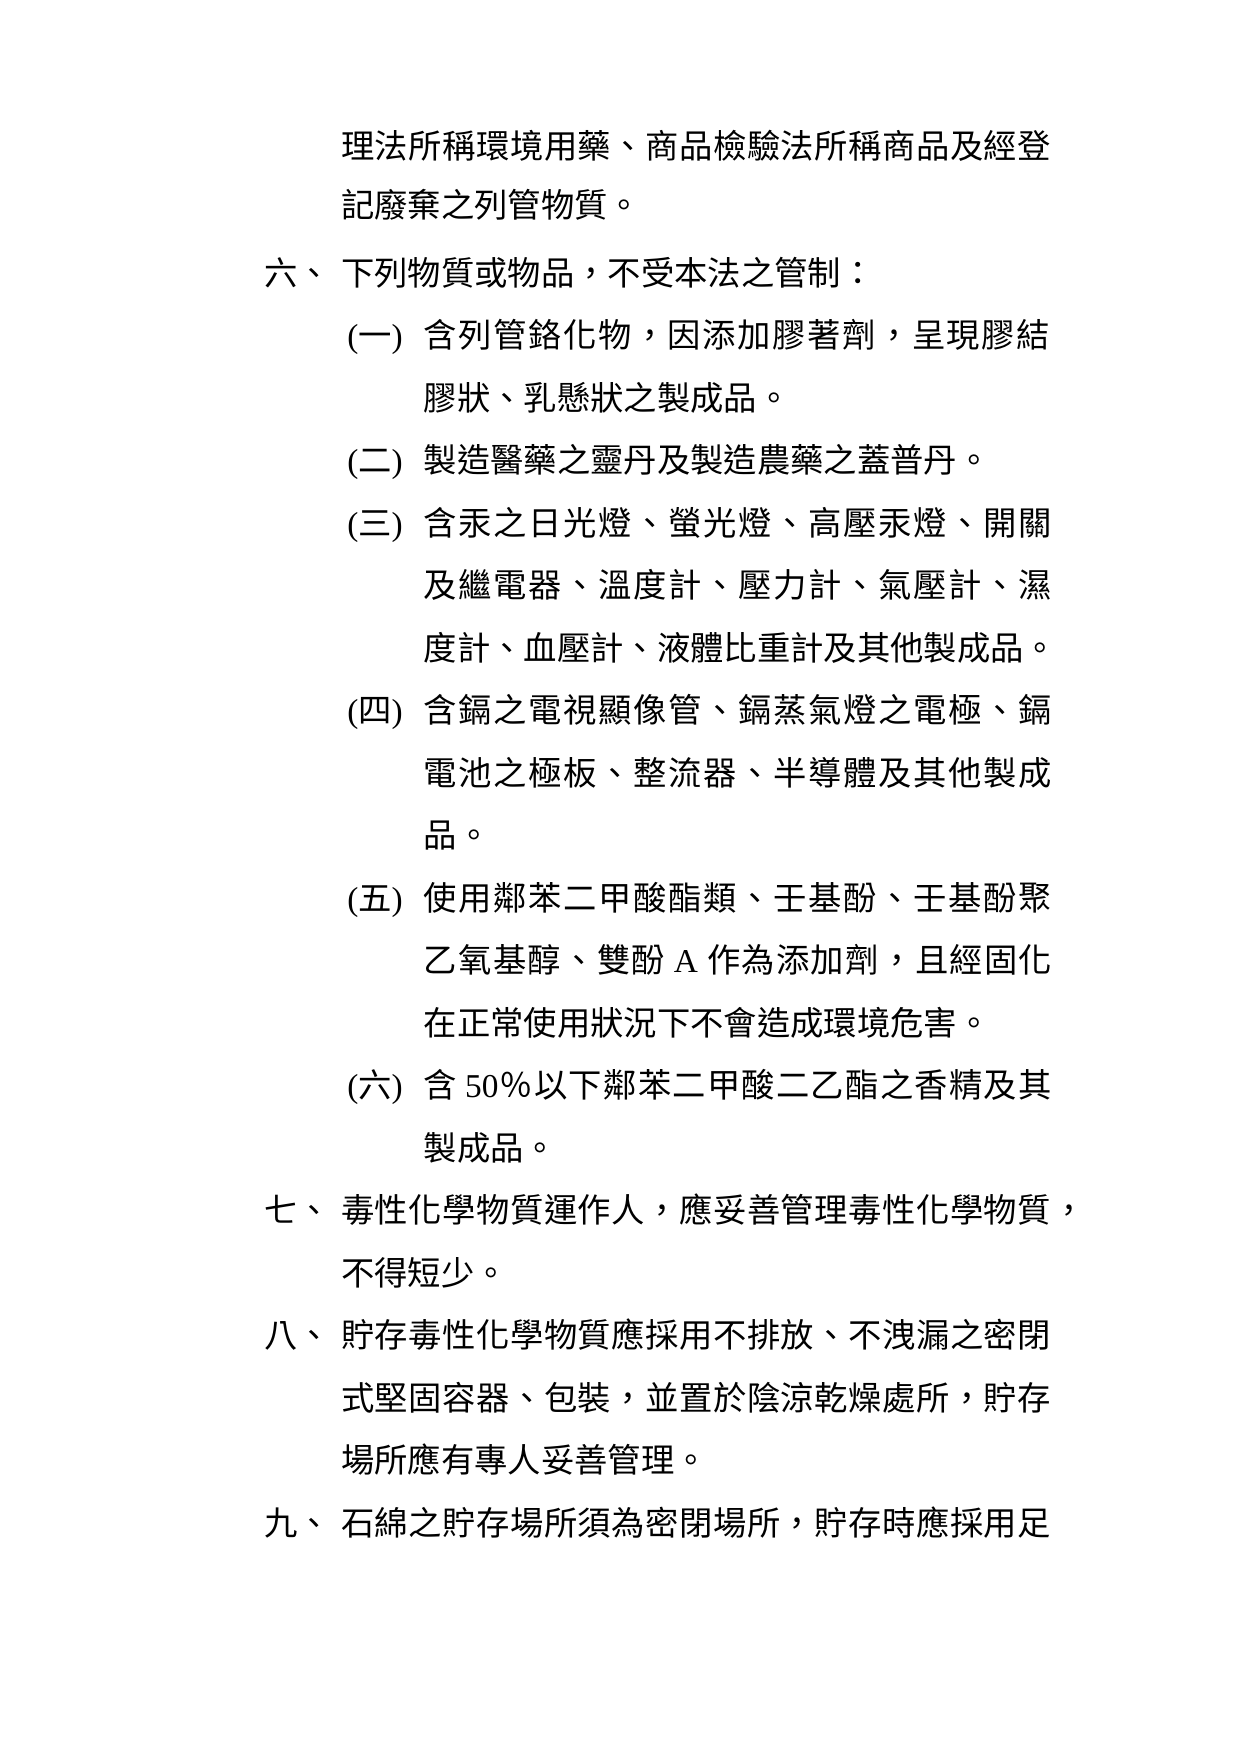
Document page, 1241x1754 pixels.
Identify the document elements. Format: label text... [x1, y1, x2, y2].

list 含50％以下鄰苯二甲酸二乙酯之香精及其製成品。 [347, 1041, 1053, 1166]
list 含鎘之電視顯像管、鎘蒸氣燈之電極、鎘電池之極板、整流器、半導體及其他製成品。 [347, 666, 1053, 854]
list 石綿之貯存場所須為密閉場所，貯存時應採用足 [264, 1479, 1053, 1541]
list 貯存毒性化學物質應採用不排放、不洩漏之密閉式堅固容器、包裝，並置於陰涼乾燥處所，貯存場所應有專人妥善管理。 [264, 1291, 1053, 1479]
list 下列物質或物品，不受本法之管制： [264, 229, 1053, 291]
list 使用鄰苯二甲酸酯類、壬基酚、壬基酚聚乙氧基醇、雙酚A 作為添加劑，且經固化在正常使用狀況下不會造成環境危害。 [347, 854, 1053, 1041]
list 毒性化學物質運作人，應妥善管理毒性化學物質，不得短少。 [264, 1166, 1053, 1291]
list 含汞之日光燈、螢光燈、高壓汞燈、開關及繼電器、溫度計、壓力計、氣壓計、濕度計、血壓計、液體比重計及其他製成品。 [347, 479, 1053, 666]
list 理法所稱環境用藥、商品檢驗法所稱商品及經登記廢棄之列管物質。 [264, 112, 1053, 229]
list 製造醫藥之靈丹及製造農藥之蓋普丹。 [347, 416, 1053, 479]
list 含列管鉻化物，因添加膠著劑，呈現膠結、膠狀、乳懸狀之製成品。 [347, 291, 1053, 416]
